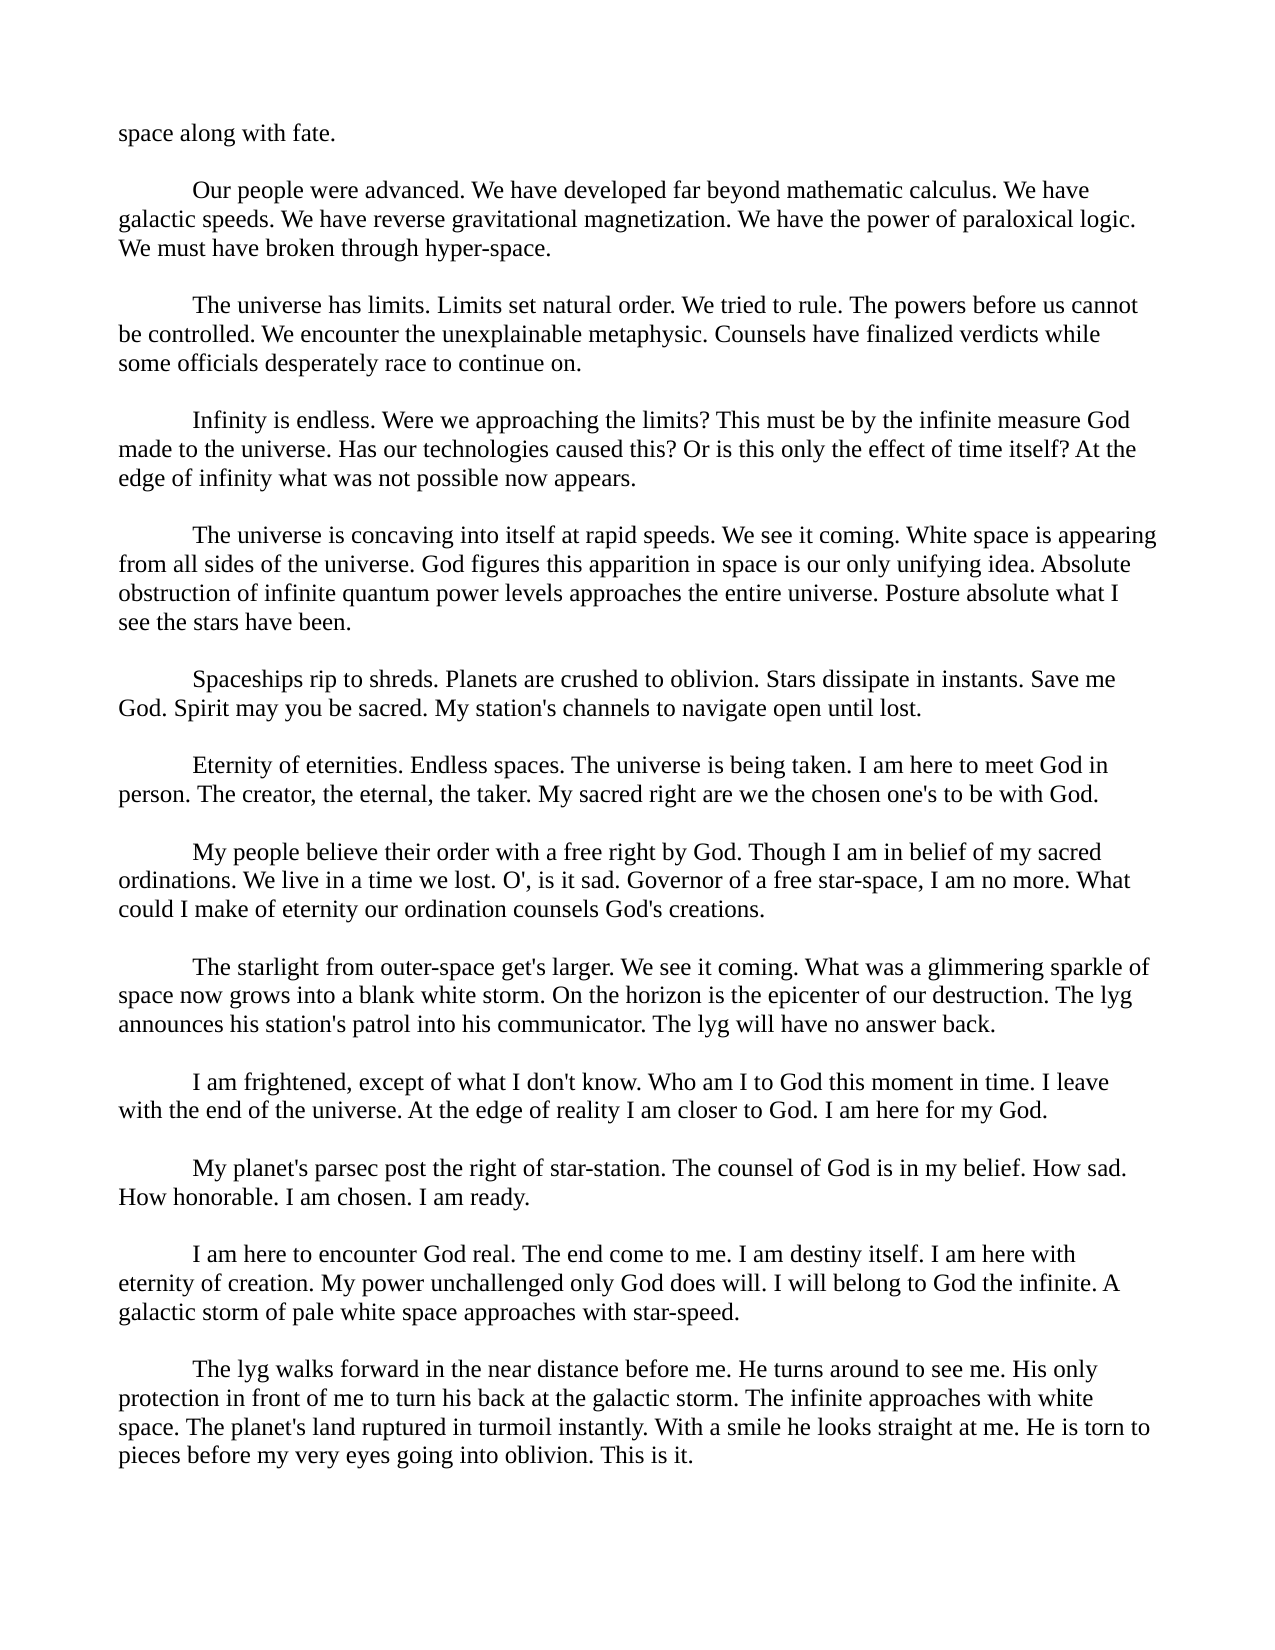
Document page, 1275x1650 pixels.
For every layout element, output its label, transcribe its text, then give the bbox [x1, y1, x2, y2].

text My planet's parsec post the right of star-station. The counsel of God is in my belief. How sad. How honorable. I am chosen. I am ready. [118, 1153, 1157, 1211]
text Spaceships rip to shreds. Planets are crushed to oblivion. Stars dissipate in instants. Save me God. Spirit may you be sacred. My station's channels to navigate open until lost. [118, 664, 1157, 722]
text space along with fate. [118, 118, 1157, 147]
text Infinity is endless. Were we approaching the limits? This must be by the infinite measure God made to the universe. Has our technologies caused this? Or is this only the effect of time itself? At the edge of infinity what was not possible now appears. [118, 406, 1157, 492]
text I am frightened, except of what I don't know. Who am I to God this moment in time. I leave with the end of the universe. At the edge of reality I am closer to God. I am here for my God. [118, 1067, 1157, 1124]
text Our people were advanced. We have developed far beyond mathematic calculus. We have galactic speeds. We have reverse gravitational magnetization. We have the power of paraloxical logic. We must have broken through hyper-space. [118, 176, 1157, 262]
text The lyg walks forward in the near distance before me. He turns around to see me. His only protection in front of me to turn his back at the galactic storm. The infinite approaches with white space. The planet's land ruptured in turmoil instantly. With a smile he looks straight at me. He is torn to pieces before my very eyes going into oblivion. This is it. [118, 1354, 1157, 1469]
text The universe has limits. Limits set natural order. We tried to rule. The powers before us cannot be controlled. We encounter the unexplainable metaphysic. Counsels have finalized verdicts while some officials desperately race to continue on. [118, 291, 1157, 377]
text Eternity of eternities. Endless spaces. The universe is being taken. I am here to meet God in person. The creator, the eternal, the taker. My sacred right are we the chosen one's to be with God. [118, 751, 1157, 808]
text The universe is concaving into itself at rapid speeds. We see it coming. White space is appearing from all sides of the universe. God figures this apparition in space is our only unifying idea. Absolute obstruction of infinite quantum power levels approaches the entire universe. Posture absolute what I see the stars have been. [118, 521, 1157, 636]
text My people believe their order with a free right by God. Though I am in belief of my sacred ordinations. We live in a time we lost. O', is it sad. Governor of a free star-space, I am no more. What could I make of eternity our ordination counsels God's creations. [118, 837, 1157, 923]
text I am here to encounter God real. The end come to me. I am destiny itself. I am here with eternity of creation. My power unchallenged only God does will. I will belong to God the infinite. A galactic storm of pale white space approaches with star-speed. [118, 1239, 1157, 1326]
text The starlight from outer-space get's larger. We see it coming. What was a glimmering sparkle of space now grows into a blank white storm. On the horizon is the epicenter of our destruction. The lyg announces his station's patrol into his communicator. The lyg will have no answer back. [118, 952, 1157, 1038]
